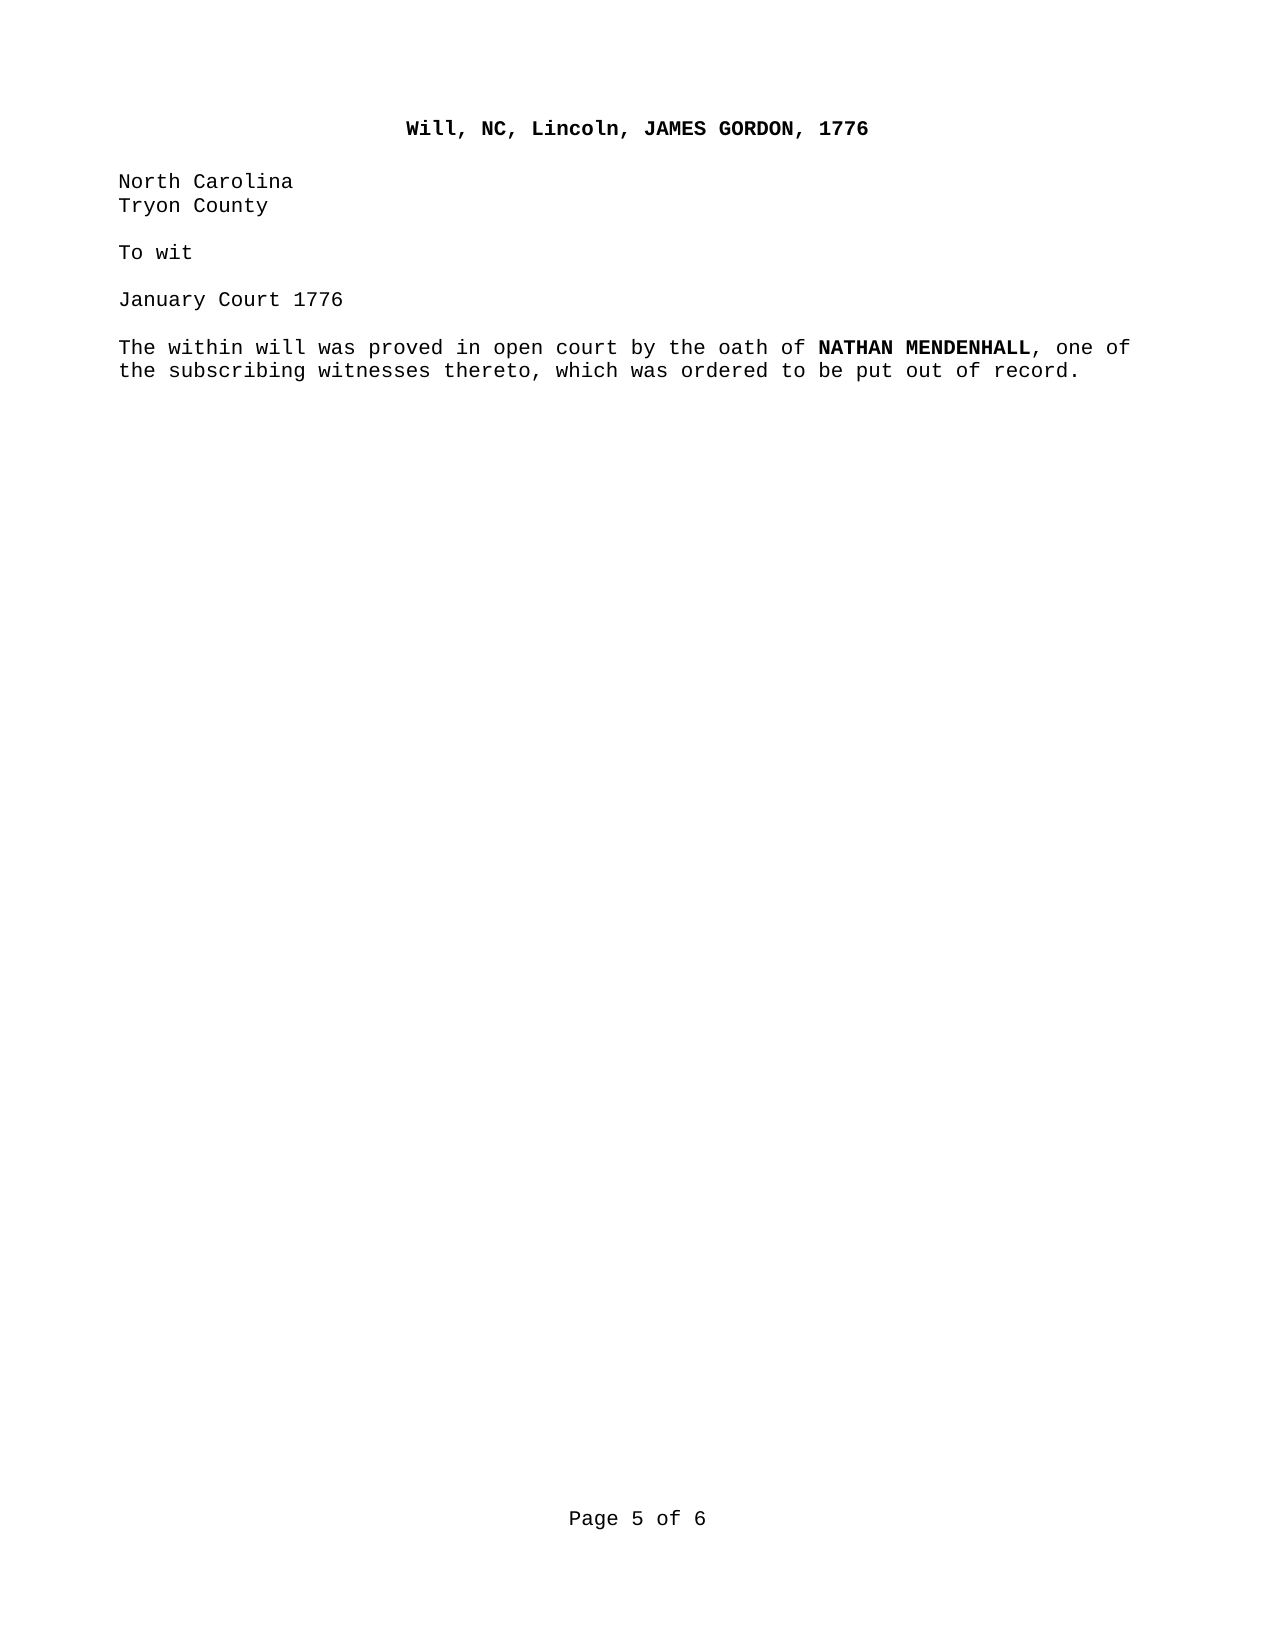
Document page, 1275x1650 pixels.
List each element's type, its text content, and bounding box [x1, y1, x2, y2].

text Tryon County [118, 195, 1157, 218]
text The within will was proved in open court by the oath of Nathan Mendenhall, one of the subscribing witnesses thereto, which was ordered to be put out of record. [118, 337, 1157, 384]
text January Court 1776 [118, 289, 1157, 313]
text To wit [118, 242, 1157, 266]
text North Carolina [118, 171, 1157, 195]
